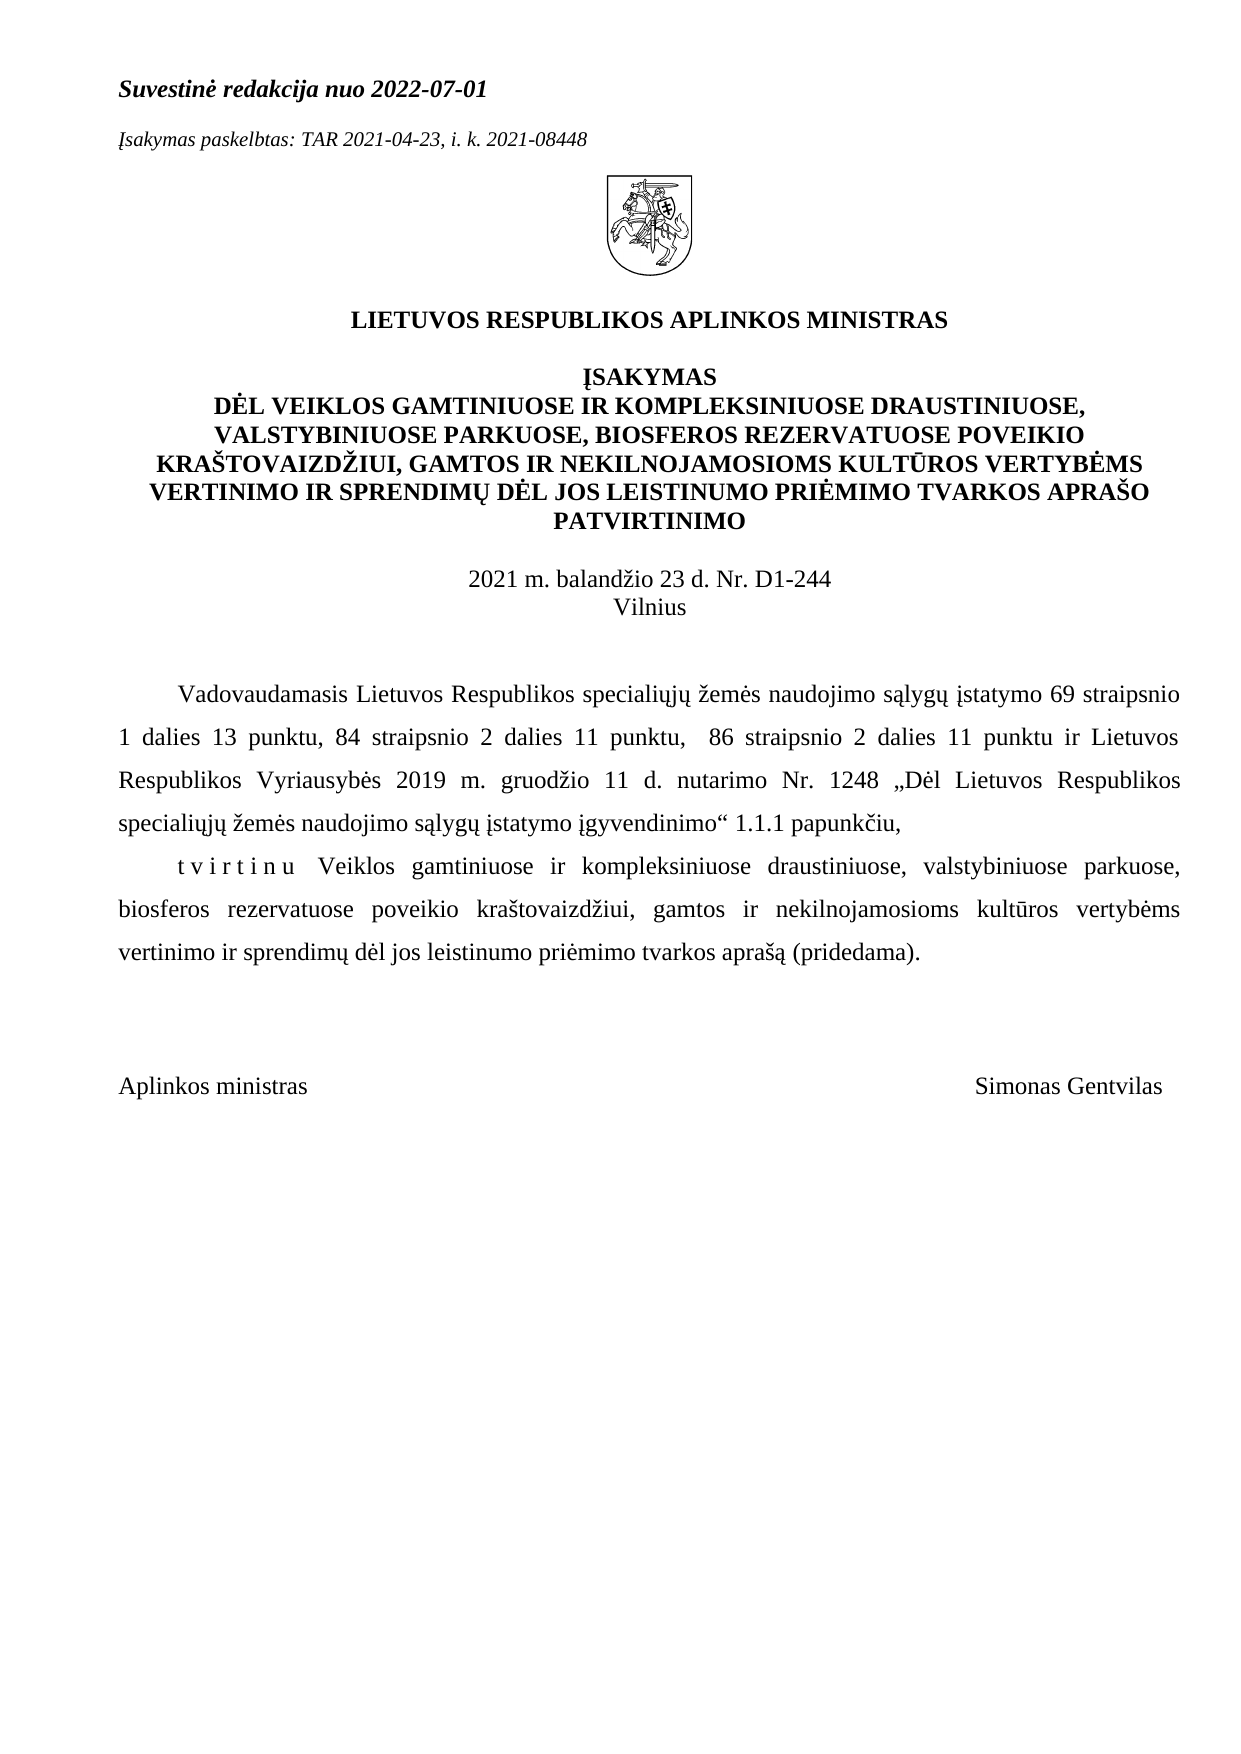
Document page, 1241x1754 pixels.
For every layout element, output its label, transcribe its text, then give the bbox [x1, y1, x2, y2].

text LIETUVOS RESPUBLIKOS APLINKOS MINISTRAS [118, 305, 1181, 334]
text Suvestinė redakcija nuo 2022-07-01 [118, 74, 1181, 102]
text tvirtinu Veiklos gamtiniuose ir kompleksiniuose draustiniuose, valstybiniuose parkuose, biosferos rezervatuose poveikio kraštovaizdžiui, gamtos ir nekilnojamosioms kultūros vertybėms vertinimo ir sprendimų dėl jos leistinumo priėmimo tvarkos aprašą (pridedama). [118, 851, 1181, 966]
text 2021 m. balandžio 23 d. Nr. D1-244 [118, 564, 1181, 592]
text Aplinkos ministras Simonas Gentvilas [118, 1071, 1178, 1100]
text Vilnius [118, 592, 1181, 650]
text ĮSAKYMAS [118, 362, 1181, 391]
text Vadovaudamasis Lietuvos Respublikos specialiųjų žemės naudojimo sąlygų įstatymo 69 straipsnio 1 dalies 13 punktu, 84 straipsnio 2 dalies 11 punktu, 86 straipsnio 2 dalies 11 punktu ir Lietuvos Respublikos Vyriausybės 2019 m. gruodžio 11 d. nutarimo Nr. 1248 „Dėl Lietuvos Respublikos specialiųjų žemės naudojimo sąlygų įstatymo įgyvendinimo“ 1.1.1 papunkčiu, [118, 679, 1181, 837]
text DĖL VEIKLOS GAMTINIUOSE IR KOMPLEKSINIUOSE DRAUSTINIUOSE, VALSTYBINIUOSE PARKUOSE, BIOSFEROS REZERVATUOSE POVEIKIO KRAŠTOVAIZDŽIUI, GAMTOS IR NEKILNOJAMOSIOMS KULTŪROS VERTYBĖMS VERTINIMO IR SPRENDIMŲ DĖL JOS LEISTINUMO PRIĖMIMO TVARKOS APRAŠO PATVIRTINIMO [118, 391, 1181, 535]
text Įsakymas paskelbtas: TAR 2021-04-23, i. k. 2021-08448 [118, 127, 1181, 151]
